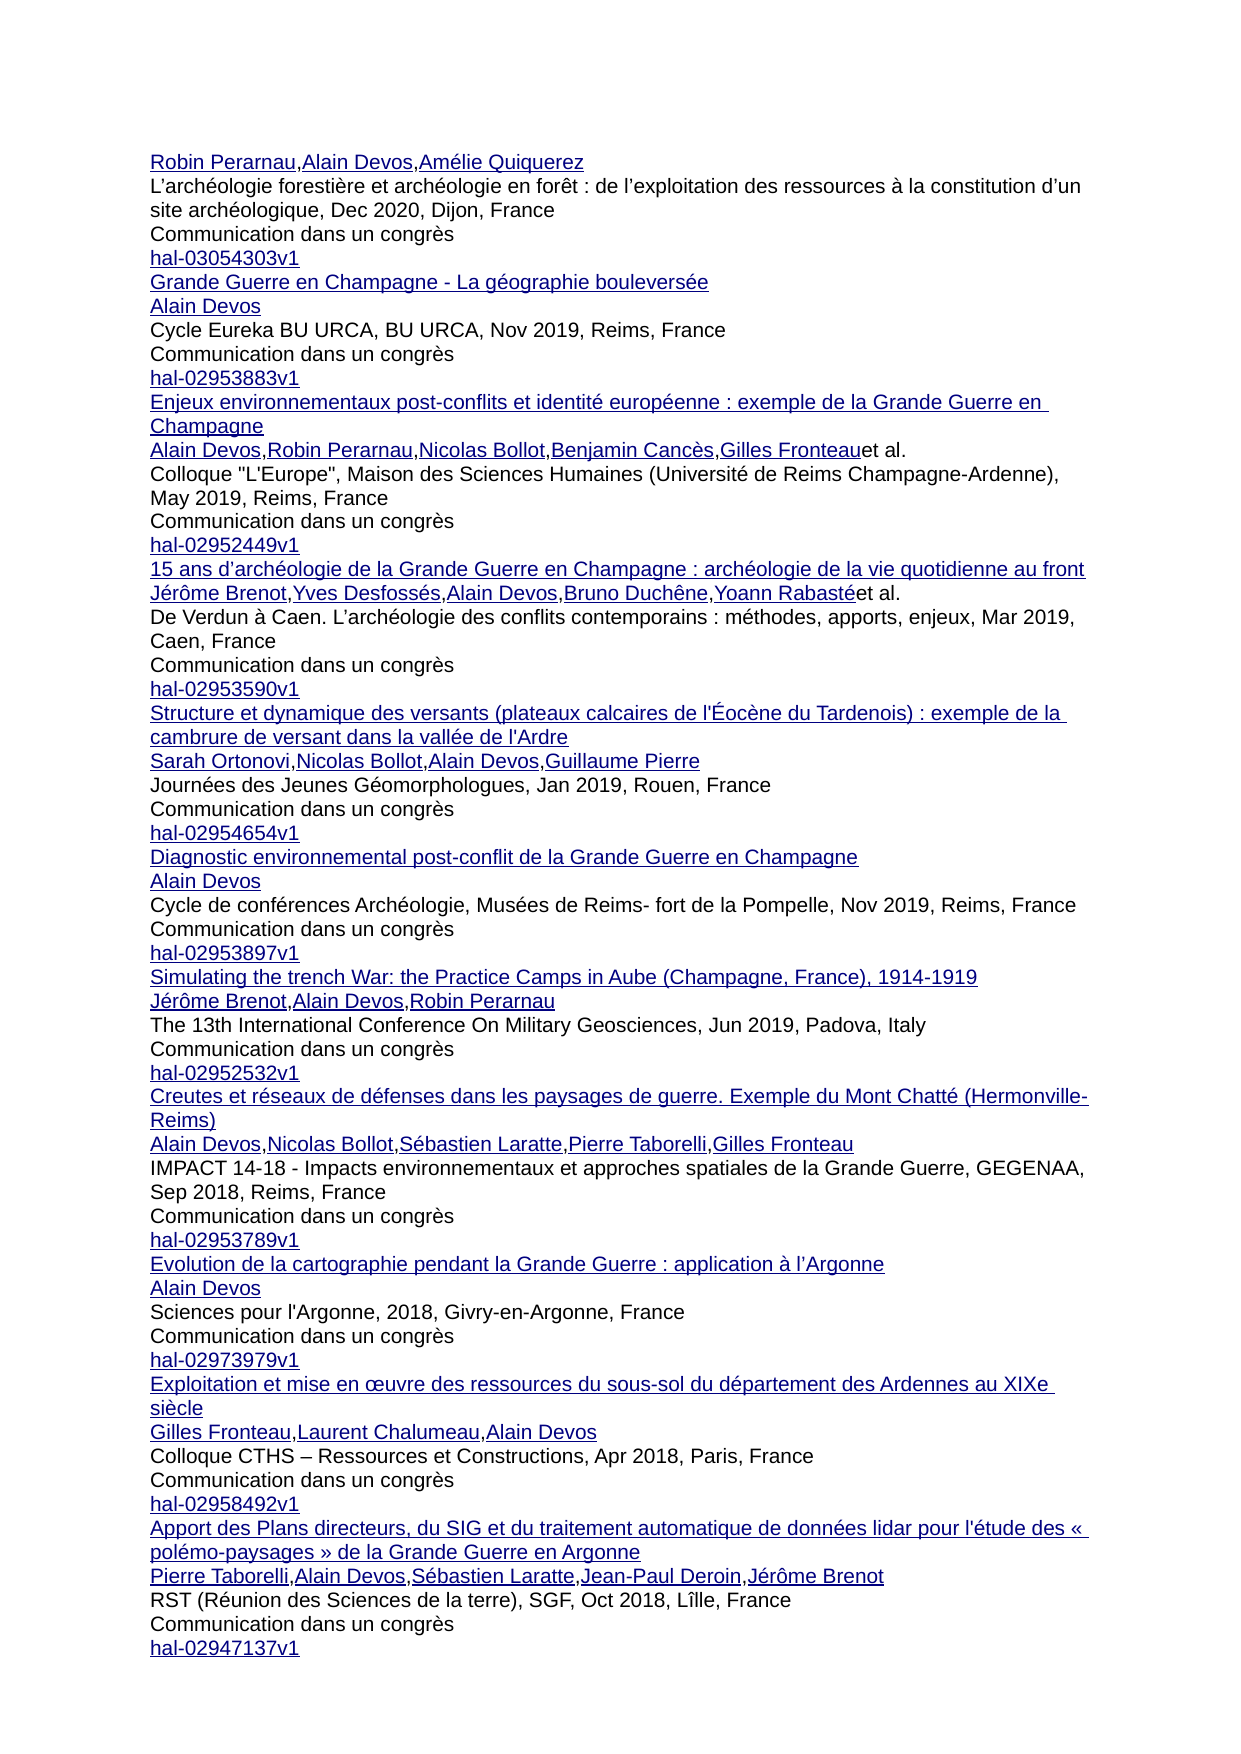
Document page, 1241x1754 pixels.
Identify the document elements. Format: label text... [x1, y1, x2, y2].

table_cell Robin Perarnau,Alain Devos,Amélie Quiquerez L’archéologie forestière et archéologie en forêt : de l’exploitation des ressources à la constitution d’un site archéologique, Dec 2020, Dijon, France Communication dans un congrès hal-03054303v1 [150, 150, 1090, 270]
table_cell Apport des Plans directeurs, du SIG et du traitement automatique de données lidar pour l'étude des « polémo-paysages » de la Grande Guerre en Argonne Pierre Taborelli,Alain Devos,Sébastien Laratte,Jean-Paul Deroin,Jérôme Brenot RST (Réunion des Sciences de la terre), SGF, Oct 2018, Lîlle, France Communication dans un congrès hal-02947137v1 [150, 1516, 1090, 1659]
table_cell Grande Guerre en Champagne - La géographie bouleversée Alain Devos Cycle Eureka BU URCA, BU URCA, Nov 2019, Reims, France Communication dans un congrès hal-02953883v1 [150, 270, 1090, 389]
table_cell 15 ans d’archéologie de la Grande Guerre en Champagne : archéologie de la vie quotidienne au front Jérôme Brenot,Yves Desfossés,Alain Devos,Bruno Duchêne,Yoann Rabastéet al. De Verdun à Caen. L’archéologie des conflits contemporains : méthodes, apports, enjeux, Mar 2019, Caen, France Communication dans un congrès hal-02953590v1 [150, 557, 1090, 701]
table_cell Creutes et réseaux de défenses dans les paysages de guerre. Exemple du Mont Chatté (Hermonville-Reims) Alain Devos,Nicolas Bollot,Sébastien Laratte,Pierre Taborelli,Gilles Fronteau IMPACT 14-18 - Impacts environnementaux et approches spatiales de la Grande Guerre, GEGENAA, Sep 2018, Reims, France Communication dans un congrès hal-02953789v1 [150, 1084, 1090, 1252]
table_cell Structure et dynamique des versants (plateaux calcaires de l'Éocène du Tardenois) : exemple de la cambrure de versant dans la vallée de l'Ardre Sarah Ortonovi,Nicolas Bollot,Alain Devos,Guillaume Pierre Journées des Jeunes Géomorphologues, Jan 2019, Rouen, France Communication dans un congrès hal-02954654v1 [150, 701, 1090, 845]
table_cell Evolution de la cartographie pendant la Grande Guerre : application à l’Argonne Alain Devos Sciences pour l'Argonne, 2018, Givry-en-Argonne, France Communication dans un congrès hal-02973979v1 [150, 1252, 1090, 1372]
table_cell Exploitation et mise en œuvre des ressources du sous-sol du département des Ardennes au XIXe siècle Gilles Fronteau,Laurent Chalumeau,Alain Devos Colloque CTHS – Ressources et Constructions, Apr 2018, Paris, France Communication dans un congrès hal-02958492v1 [150, 1372, 1090, 1516]
table_cell Simulating the trench War: the Practice Camps in Aube (Champagne, France), 1914-1919 Jérôme Brenot,Alain Devos,Robin Perarnau The 13th International Conference On Military Geosciences, Jun 2019, Padova, Italy Communication dans un congrès hal-02952532v1 [150, 965, 1090, 1084]
table_cell Diagnostic environnemental post-conflit de la Grande Guerre en Champagne Alain Devos Cycle de conférences Archéologie, Musées de Reims- fort de la Pompelle, Nov 2019, Reims, France Communication dans un congrès hal-02953897v1 [150, 845, 1090, 964]
table_cell Enjeux environnementaux post-conflits et identité européenne : exemple de la Grande Guerre en Champagne Alain Devos,Robin Perarnau,Nicolas Bollot,Benjamin Cancès,Gilles Fronteauet al. Colloque "L'Europe", Maison des Sciences Humaines (Université de Reims Champagne-Ardenne), May 2019, Reims, France Communication dans un congrès hal-02952449v1 [150, 390, 1090, 557]
